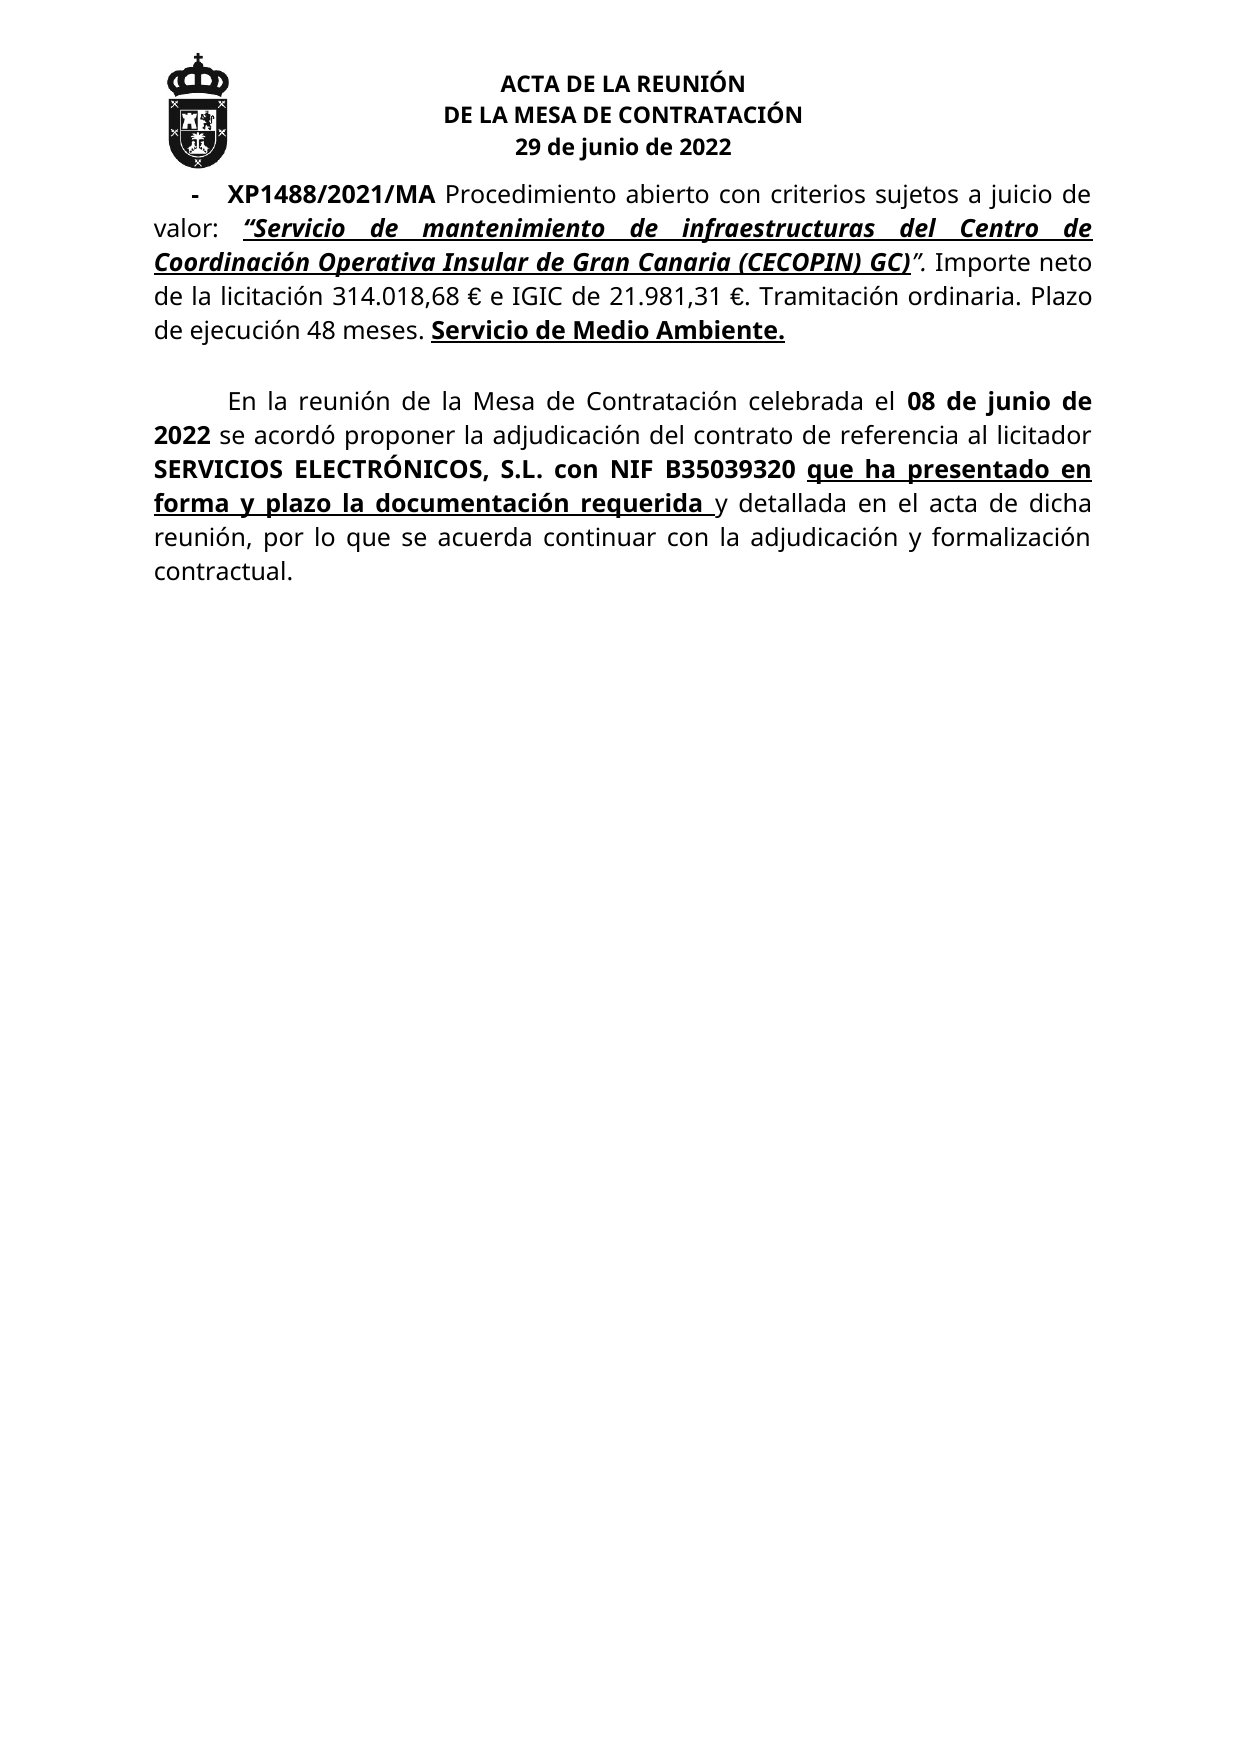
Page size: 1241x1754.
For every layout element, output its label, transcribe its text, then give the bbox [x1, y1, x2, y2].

picture [164, 50, 231, 171]
list XP1488/2021/MA Procedimiento abierto con criterios sujetos a juicio de valor: “Servicio de mantenimiento de infraestructuras del Centro de Coordinación Operativa Insular de Gran Canaria (CECOPIN) GC)”. Importe neto de la licitación 314.018,68 € e IGIC de 21.981,31 €. Tramitación ordinaria. Plazo de ejecución 48 meses. Servicio de Medio Ambiente. [153, 176, 1093, 347]
text En la reunión de la Mesa de Contratación celebrada el 08 de junio de 2022 se acordó proponer la adjudicación del contrato de referencia al licitador Servicios Electrónicos, S.L. con NIF B35039320 que ha presentado en forma y plazo la documentación requerida y detallada en el acta de dicha reunión, por lo que se acuerda continuar con la adjudicación y formalización contractual. [153, 383, 1093, 588]
